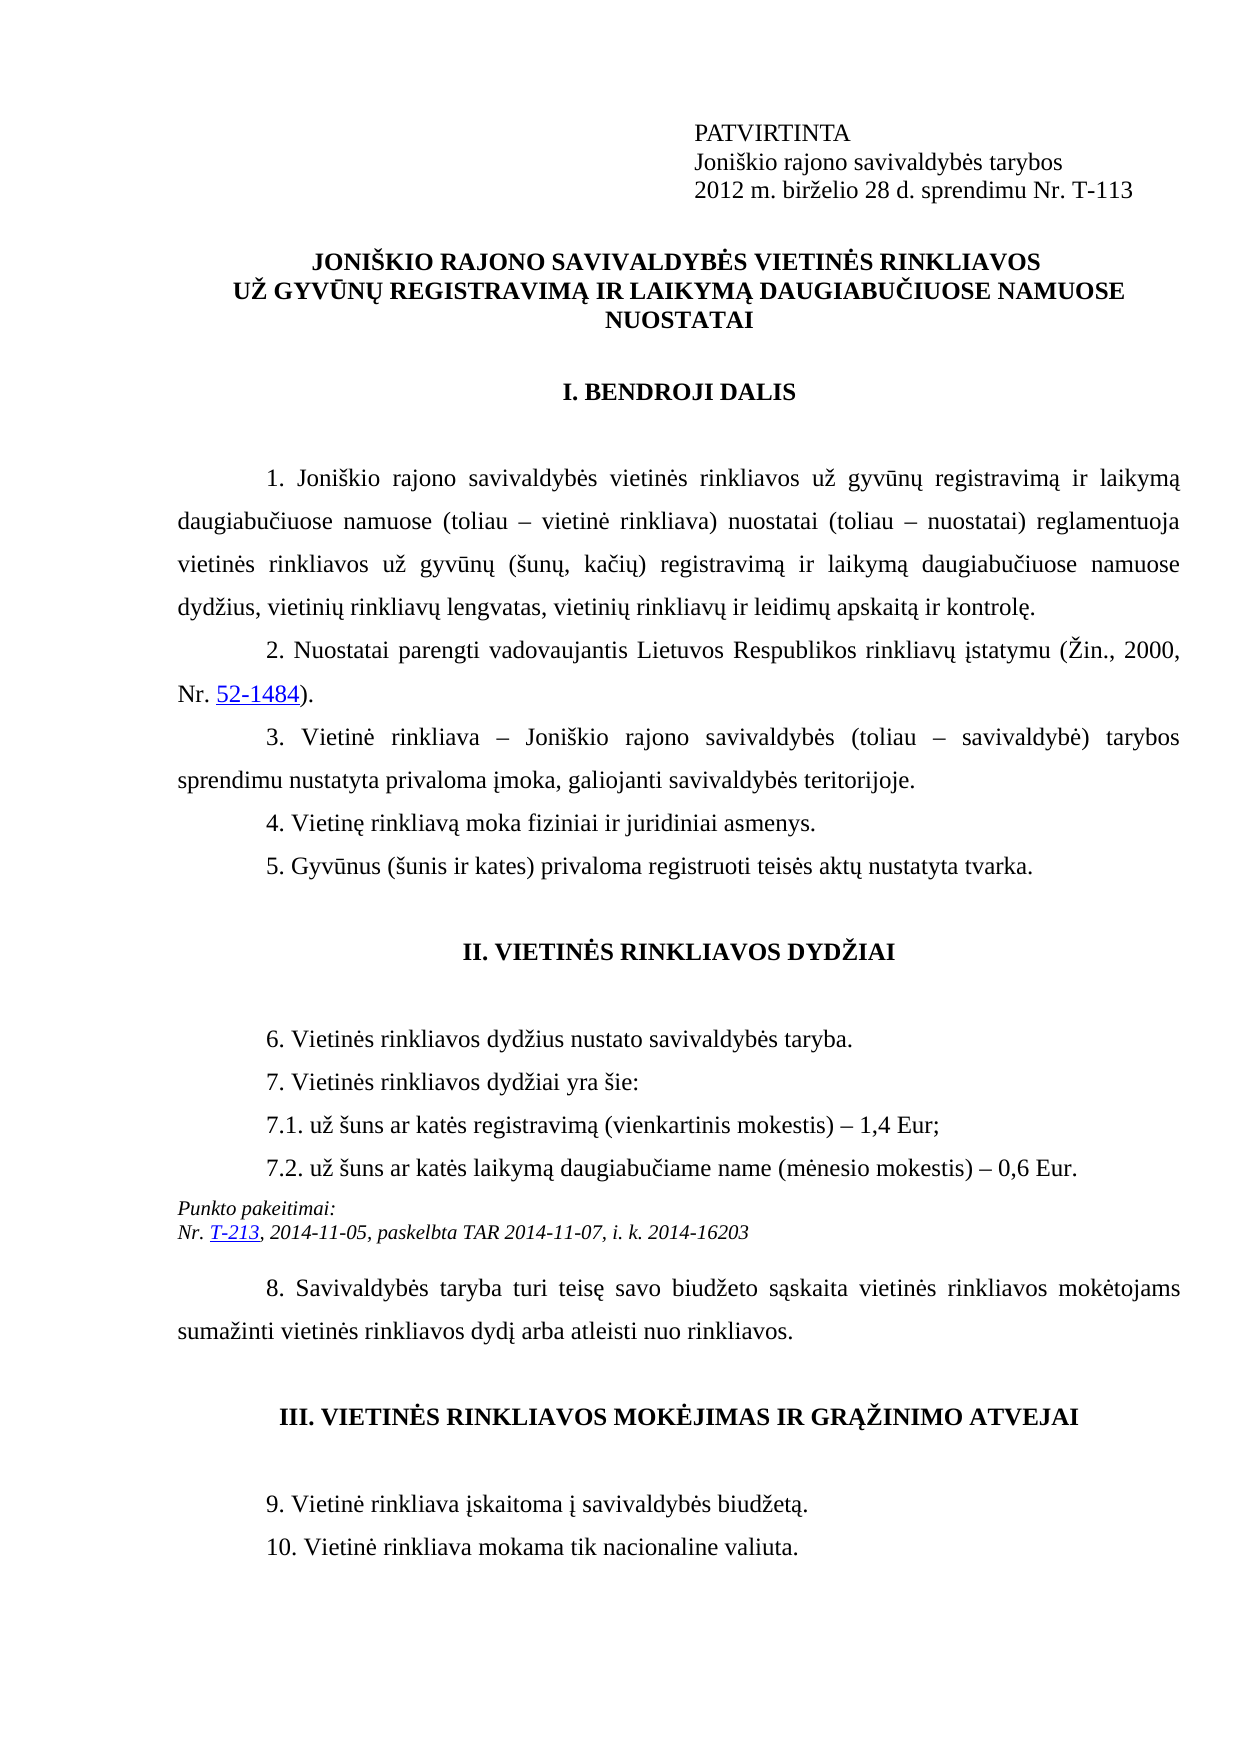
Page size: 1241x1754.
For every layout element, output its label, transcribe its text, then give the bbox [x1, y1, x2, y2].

text UŽ GYVŪNŲ REGISTRAVIMĄ IR LAIKYMĄ DAUGIABUČIUOSE NAMUOSE [177, 276, 1181, 305]
text JONIŠKIO RAJONO SAVIVALDYBĖS VIETINĖS RINKLIAVOS [177, 247, 1181, 276]
text 2012 m. birželio 28 d. sprendimu Nr. T-113 [694, 176, 1181, 204]
text PATVIRTINTA [694, 118, 1181, 147]
text 7.1. už šuns ar katės registravimą (vienkartinis mokestis) – 1,4 Eur; [177, 1110, 1181, 1139]
text 5. Gyvūnus (šunis ir kates) privaloma registruoti teisės aktų nustatyta tvarka. [177, 851, 1181, 880]
text 2. Nuostatai parengti vadovaujantis Lietuvos Respublikos rinkliavų įstatymu (Žin., 2000, Nr. 52-1484). [177, 636, 1181, 707]
text 10. Vietinė rinkliava mokama tik nacionaline valiuta. [177, 1532, 1181, 1561]
text 1. Joniškio rajono savivaldybės vietinės rinkliavos už gyvūnų registravimą ir laikymą daugiabučiuose namuose (toliau – vietinė rinkliava) nuostatai (toliau – nuostatai) reglamentuoja vietinės rinkliavos už gyvūnų (šunų, kačių) registravimą ir laikymą daugiabučiuose namuose dydžius, vietinių rinkliavų lengvatas, vietinių rinkliavų ir leidimų apskaitą ir kontrolę. [177, 463, 1181, 621]
text Punkto pakeitimai: [177, 1196, 1181, 1220]
text 3. Vietinė rinkliava – Joniškio rajono savivaldybės (toliau – savivaldybė) tarybos sprendimu nustatyta privaloma įmoka, galiojanti savivaldybės teritorijoje. [177, 722, 1181, 794]
text 4. Vietinę rinkliavą moka fiziniai ir juridiniai asmenys. [177, 808, 1181, 837]
text NUOSTATAI [177, 305, 1181, 334]
text iI. VietinĖS rinkliavOS dydžiai [177, 937, 1181, 966]
text Joniškio rajono savivaldybės tarybos [694, 147, 1181, 176]
text 8. Savivaldybės taryba turi teisę savo biudžeto sąskaita vietinės rinkliavos mokėtojams sumažinti vietinės rinkliavos dydį arba atleisti nuo rinkliavos. [177, 1273, 1181, 1345]
text 9. Vietinė rinkliava įskaitoma į savivaldybės biudžetą. [177, 1489, 1181, 1517]
text 7.2. už šuns ar katės laikymą daugiabučiame name (mėnesio mokestis) – 0,6 Eur. [177, 1153, 1181, 1182]
text I. Bendroji dalis [177, 377, 1181, 406]
text 7. Vietinės rinkliavos dydžiai yra šie: [177, 1067, 1181, 1096]
text III. Vietinės rinkliavos mokėjimas ir grąžinimo atvejai [177, 1402, 1181, 1431]
text Nr. T-213, 2014-11-05, paskelbta TAR 2014-11-07, i. k. 2014-16203 [177, 1220, 1181, 1244]
text 6. Vietinės rinkliavos dydžius nustato savivaldybės taryba. [177, 1024, 1181, 1052]
